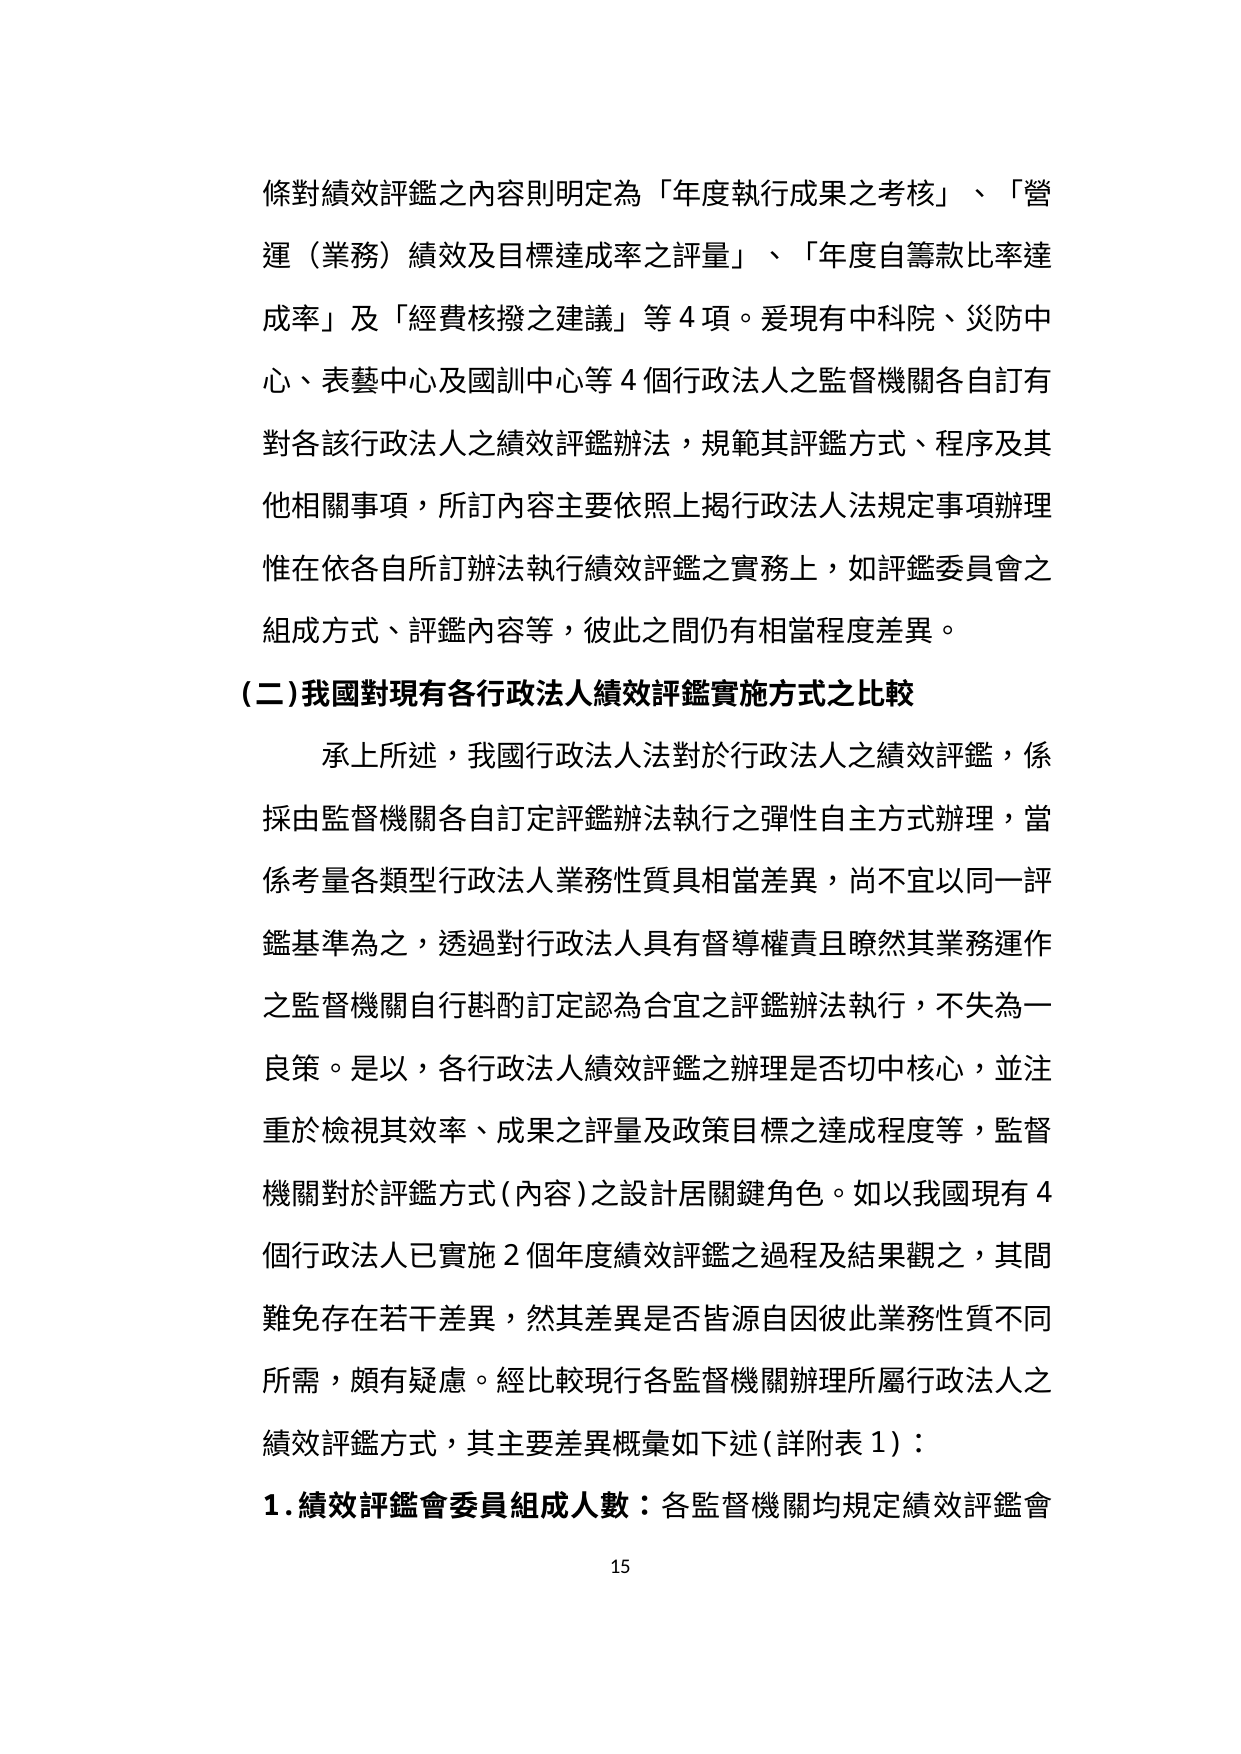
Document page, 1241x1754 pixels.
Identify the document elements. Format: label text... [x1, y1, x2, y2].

text 按「營運（業務）績效之評鑑」為行政法人法第15條第4款所定監督機關對行政法人之監督權限之一，同法第16條另規定：「監督機關應邀集有關機關代表、學者專家及社會公正人士，辦理行政法人之績效評鑑。 行政法人績效評鑑之方式、程序及其他相關事項之辦法，由監督機關定之。」第17條對績效評鑑之內容則明定為「年度執行成果之考核」、「營運（業務）績效及目標達成率之評量」、「年度自籌款比率達成率」及「經費核撥之建議」等4項。爰現有中科院、災防中心、表藝中心及國訓中心等4個行政法人之監督機關各自訂有對各該行政法人之績效評鑑辦法，規範其評鑑方式、程序及其他相關事項，所訂內容主要依照上揭行政法人法規定事項辦理，惟在依各自所訂辦法執行績效評鑑之實務上，如評鑑委員會之組成方式、評鑑內容等，彼此之間仍有相當程度差異。 [262, 150, 1053, 650]
text (二)我國對現有各行政法人績效評鑑實施方式之比較 [237, 650, 1053, 712]
text 1.績效評鑑會委員組成人數：各監督機關均規定績效評鑑會委員由政府相關機關代表、學者專家及社會公正人士等3類人士組成，惟在人數方面，以國訓中心11-15人最多，國藝中心7-11人最少(營運規模最大之中科院則採9-13人)。以104年度績效評鑑為例，國訓中心評鑑委員實際聘請人數達15人，國藝中心則僅9人。 [262, 1462, 1053, 1525]
text 承上所述，我國行政法人法對於行政法人之績效評鑑，係採由監督機關各自訂定評鑑辦法執行之彈性自主方式辦理，當係考量各類型行政法人業務性質具相當差異，尚不宜以同一評鑑基準為之，透過對行政法人具有督導權責且瞭然其業務運作之監督機關自行斟酌訂定認為合宜之評鑑辦法執行，不失為一良策。是以，各行政法人績效評鑑之辦理是否切中核心，並注重於檢視其效率、成果之評量及政策目標之達成程度等，監督機關對於評鑑方式(內容)之設計居關鍵角色。如以我國現有4個行政法人已實施2個年度績效評鑑之過程及結果觀之，其間難免存在若干差異，然其差異是否皆源自因彼此業務性質不同所需，頗有疑慮。經比較現行各監督機關辦理所屬行政法人之績效評鑑方式，其主要差異概彙如下述(詳附表1)： [262, 712, 1053, 1462]
